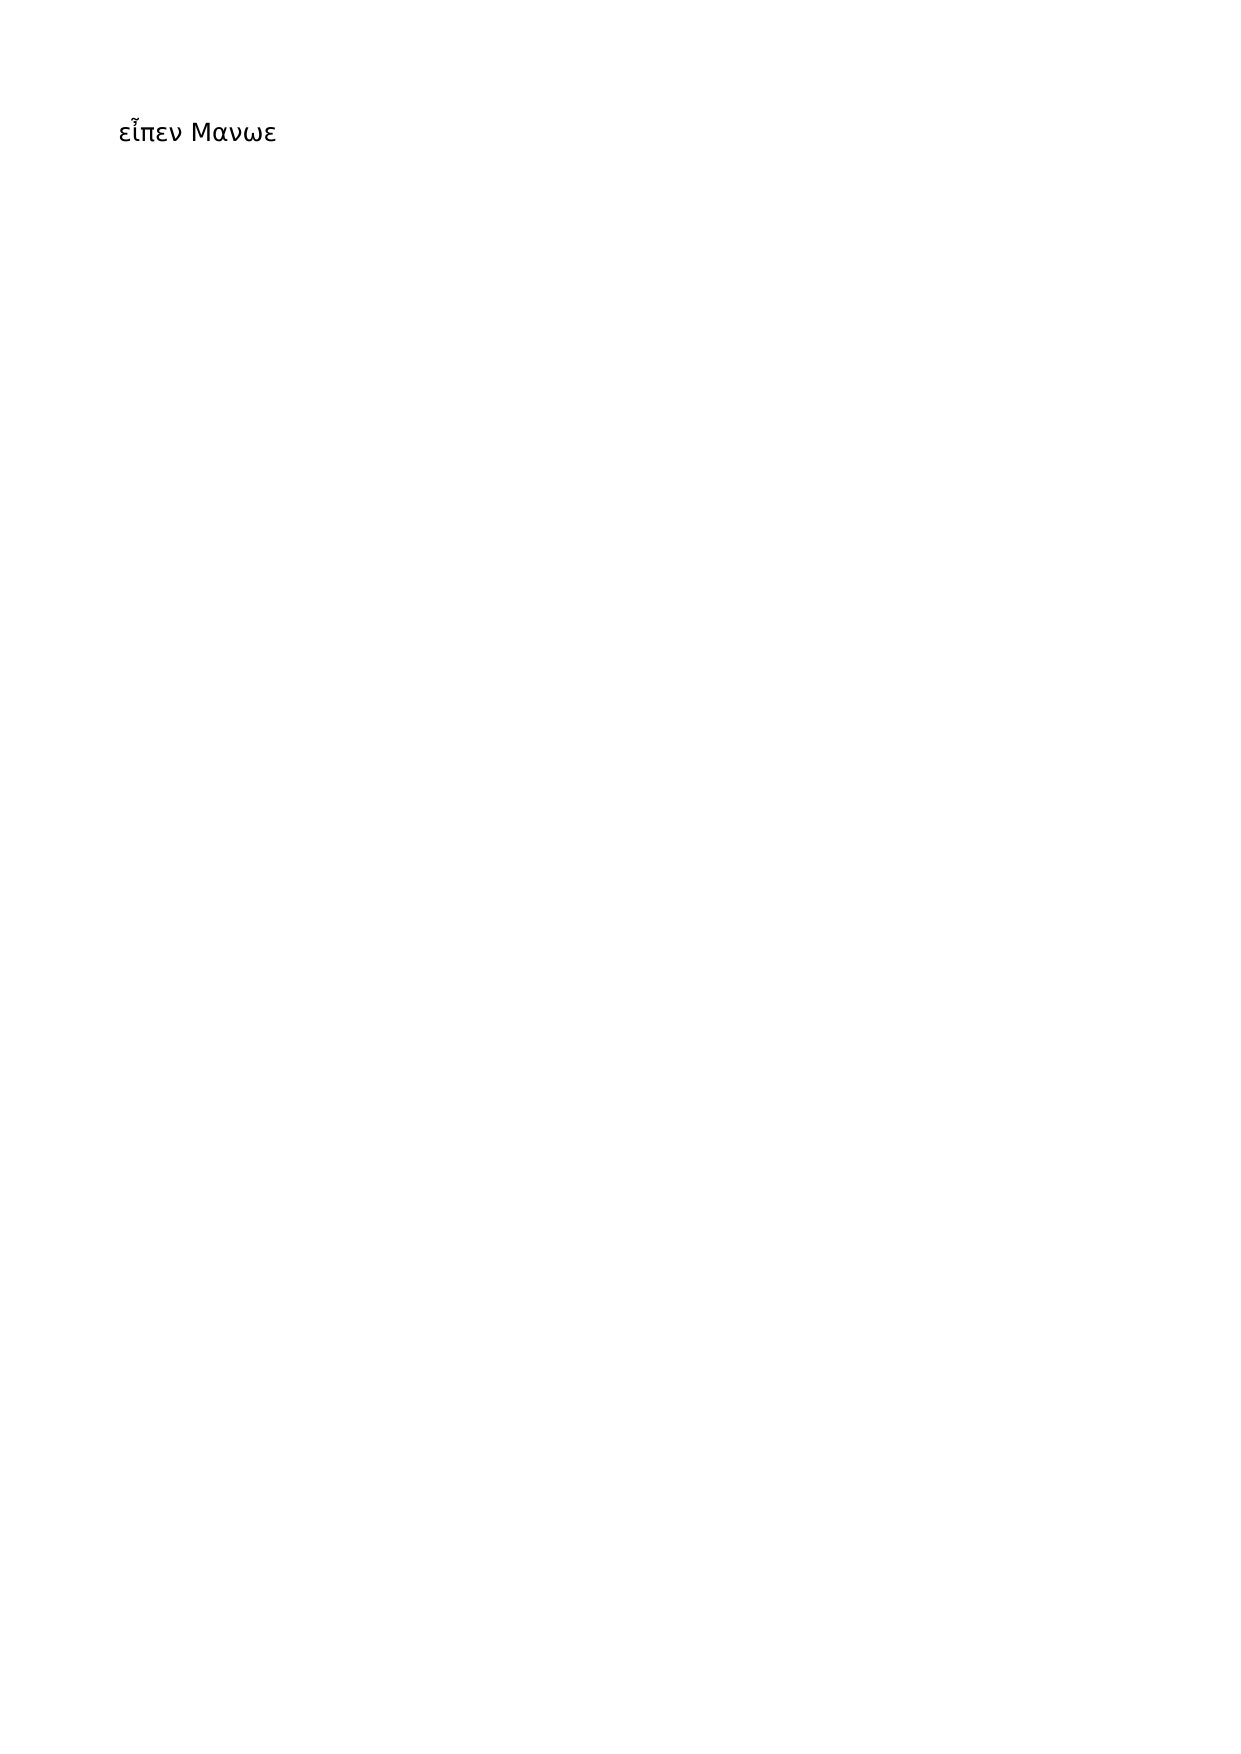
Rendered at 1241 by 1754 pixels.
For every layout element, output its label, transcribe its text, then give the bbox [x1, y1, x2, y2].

text εἶπεν Μανωε [118, 118, 1122, 147]
